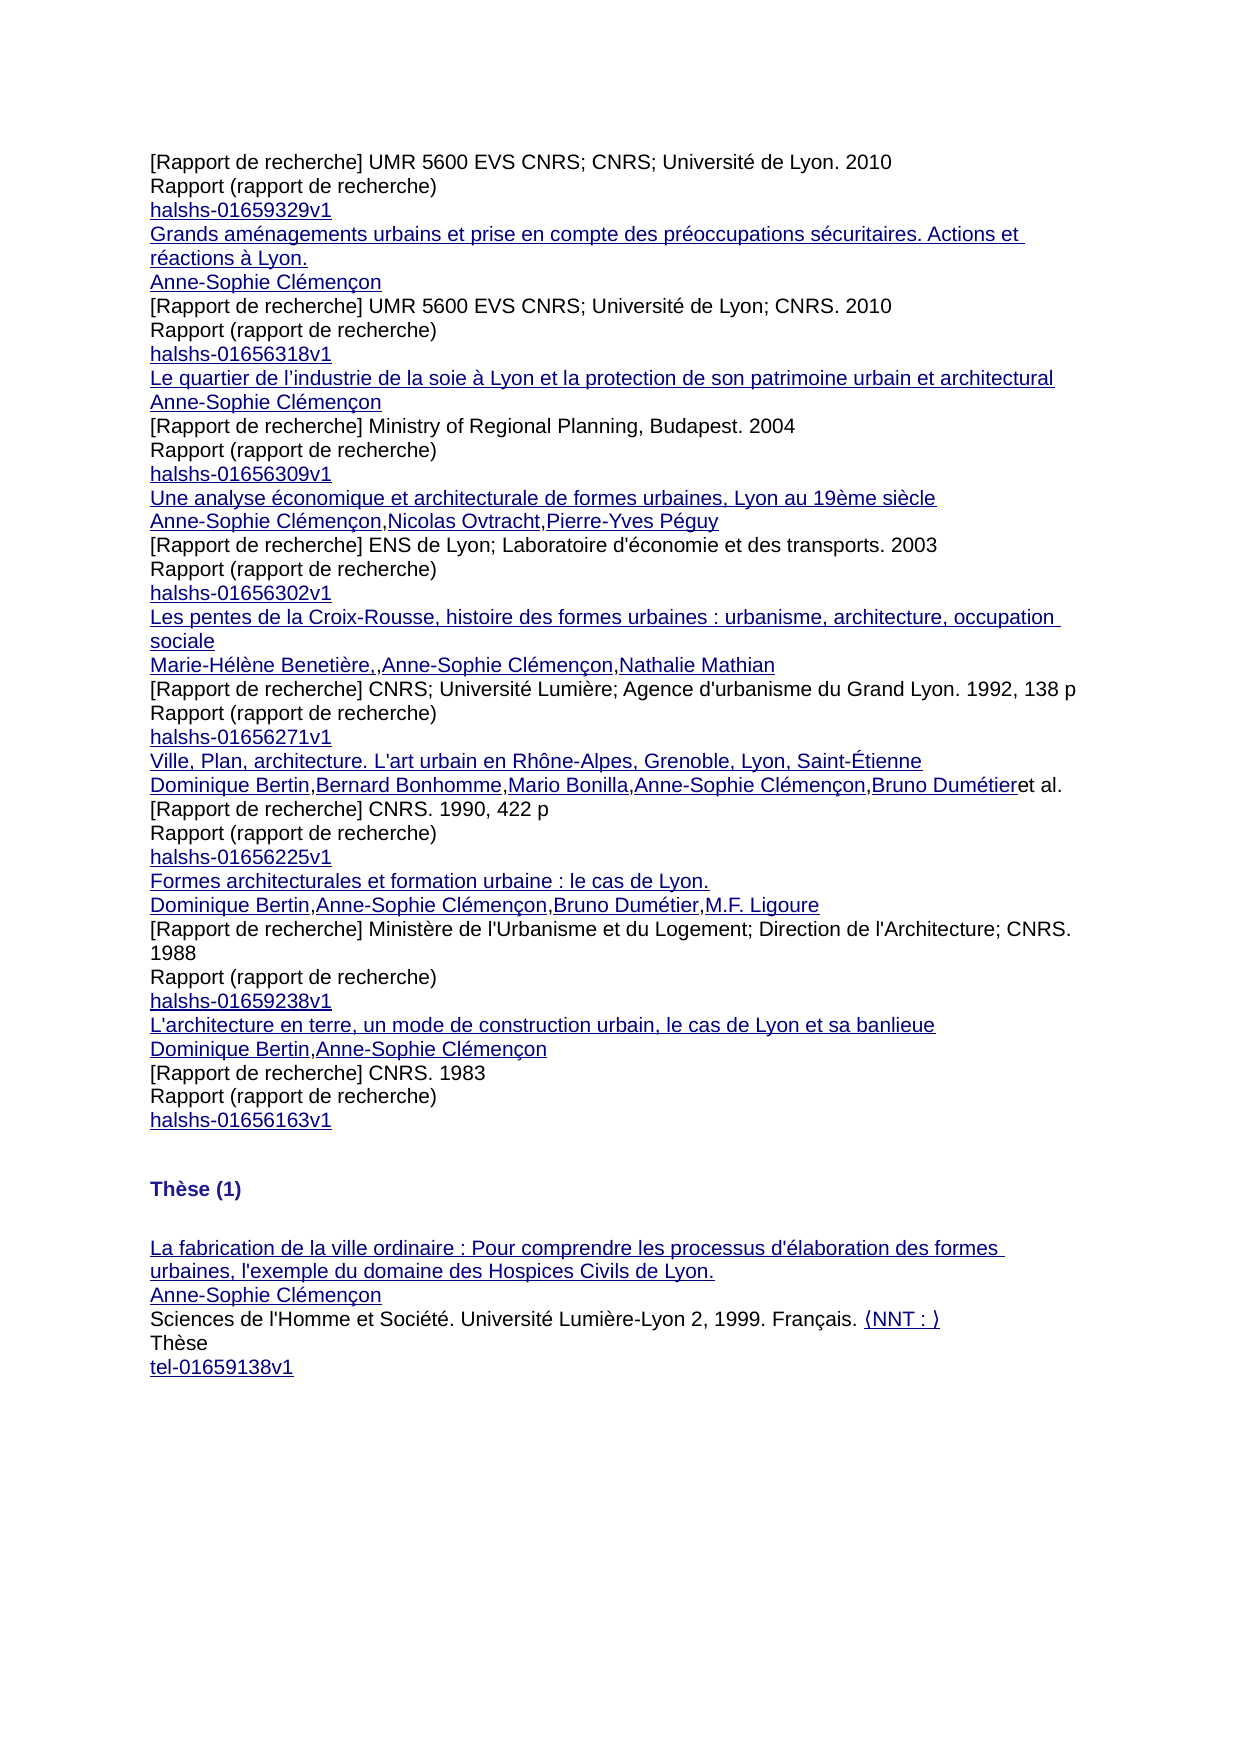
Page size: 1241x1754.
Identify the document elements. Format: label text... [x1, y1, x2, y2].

table_cell Une analyse économique et architecturale de formes urbaines, Lyon au 19ème siècle Anne-Sophie Clémençon,Nicolas Ovtracht,Pierre-Yves Péguy [Rapport de recherche] ENS de Lyon; Laboratoire d'économie et des transports. 2003 Rapport (rapport de recherche) halshs-01656302v1 [150, 485, 1090, 605]
table_cell Grands aménagements urbains et prise en compte des préoccupations sécuritaires. Actions et réactions à Lyon. Anne-Sophie Clémençon [Rapport de recherche] UMR 5600 EVS CNRS; Université de Lyon; CNRS. 2010 Rapport (rapport de recherche) halshs-01656318v1 [150, 222, 1090, 366]
table_cell Les pentes de la Croix-Rousse, histoire des formes urbaines : urbanisme, architecture, occupation sociale Marie-Hélène Benetière,,Anne-Sophie Clémençon,Nathalie Mathian [Rapport de recherche] CNRS; Université Lumière; Agence d'urbanisme du Grand Lyon. 1992, 138 p Rapport (rapport de recherche) halshs-01656271v1 [150, 605, 1090, 749]
table_header La fabrication de la ville ordinaire : Pour comprendre les processus d'élaboration des formes urbaines, l'exemple du domaine des Hospices Civils de Lyon. Anne-Sophie Clémençon Sciences de l'Homme et Société. Université Lumière-Lyon 2, 1999. Français. ⟨NNT : ⟩ Thèse tel-01659138v1 [150, 1235, 1090, 1379]
subtitle Thèse (1) [150, 1177, 1090, 1201]
table_cell L'architecture en terre, un mode de construction urbain, le cas de Lyon et sa banlieue Dominique Bertin,Anne-Sophie Clémençon [Rapport de recherche] CNRS. 1983 Rapport (rapport de recherche) halshs-01656163v1 [150, 1013, 1090, 1132]
table_header [Rapport de recherche] UMR 5600 EVS CNRS; CNRS; Université de Lyon. 2010 Rapport (rapport de recherche) halshs-01659329v1 [150, 150, 1090, 222]
table_cell Le quartier de l’industrie de la soie à Lyon et la protection de son patrimoine urbain et architectural Anne-Sophie Clémençon [Rapport de recherche] Ministry of Regional Planning, Budapest. 2004 Rapport (rapport de recherche) halshs-01656309v1 [150, 366, 1090, 485]
table_cell Ville, Plan, architecture. L'art urbain en Rhône-Alpes, Grenoble, Lyon, Saint-Étienne Dominique Bertin,Bernard Bonhomme,Mario Bonilla,Anne-Sophie Clémençon,Bruno Dumétieret al. [Rapport de recherche] CNRS. 1990, 422 p Rapport (rapport de recherche) halshs-01656225v1 [150, 749, 1090, 869]
table_cell Formes architecturales et formation urbaine : le cas de Lyon. Dominique Bertin,Anne-Sophie Clémençon,Bruno Dumétier,M.F. Ligoure [Rapport de recherche] Ministère de l'Urbanisme et du Logement; Direction de l'Architecture; CNRS. 1988 Rapport (rapport de recherche) halshs-01659238v1 [150, 869, 1090, 1012]
